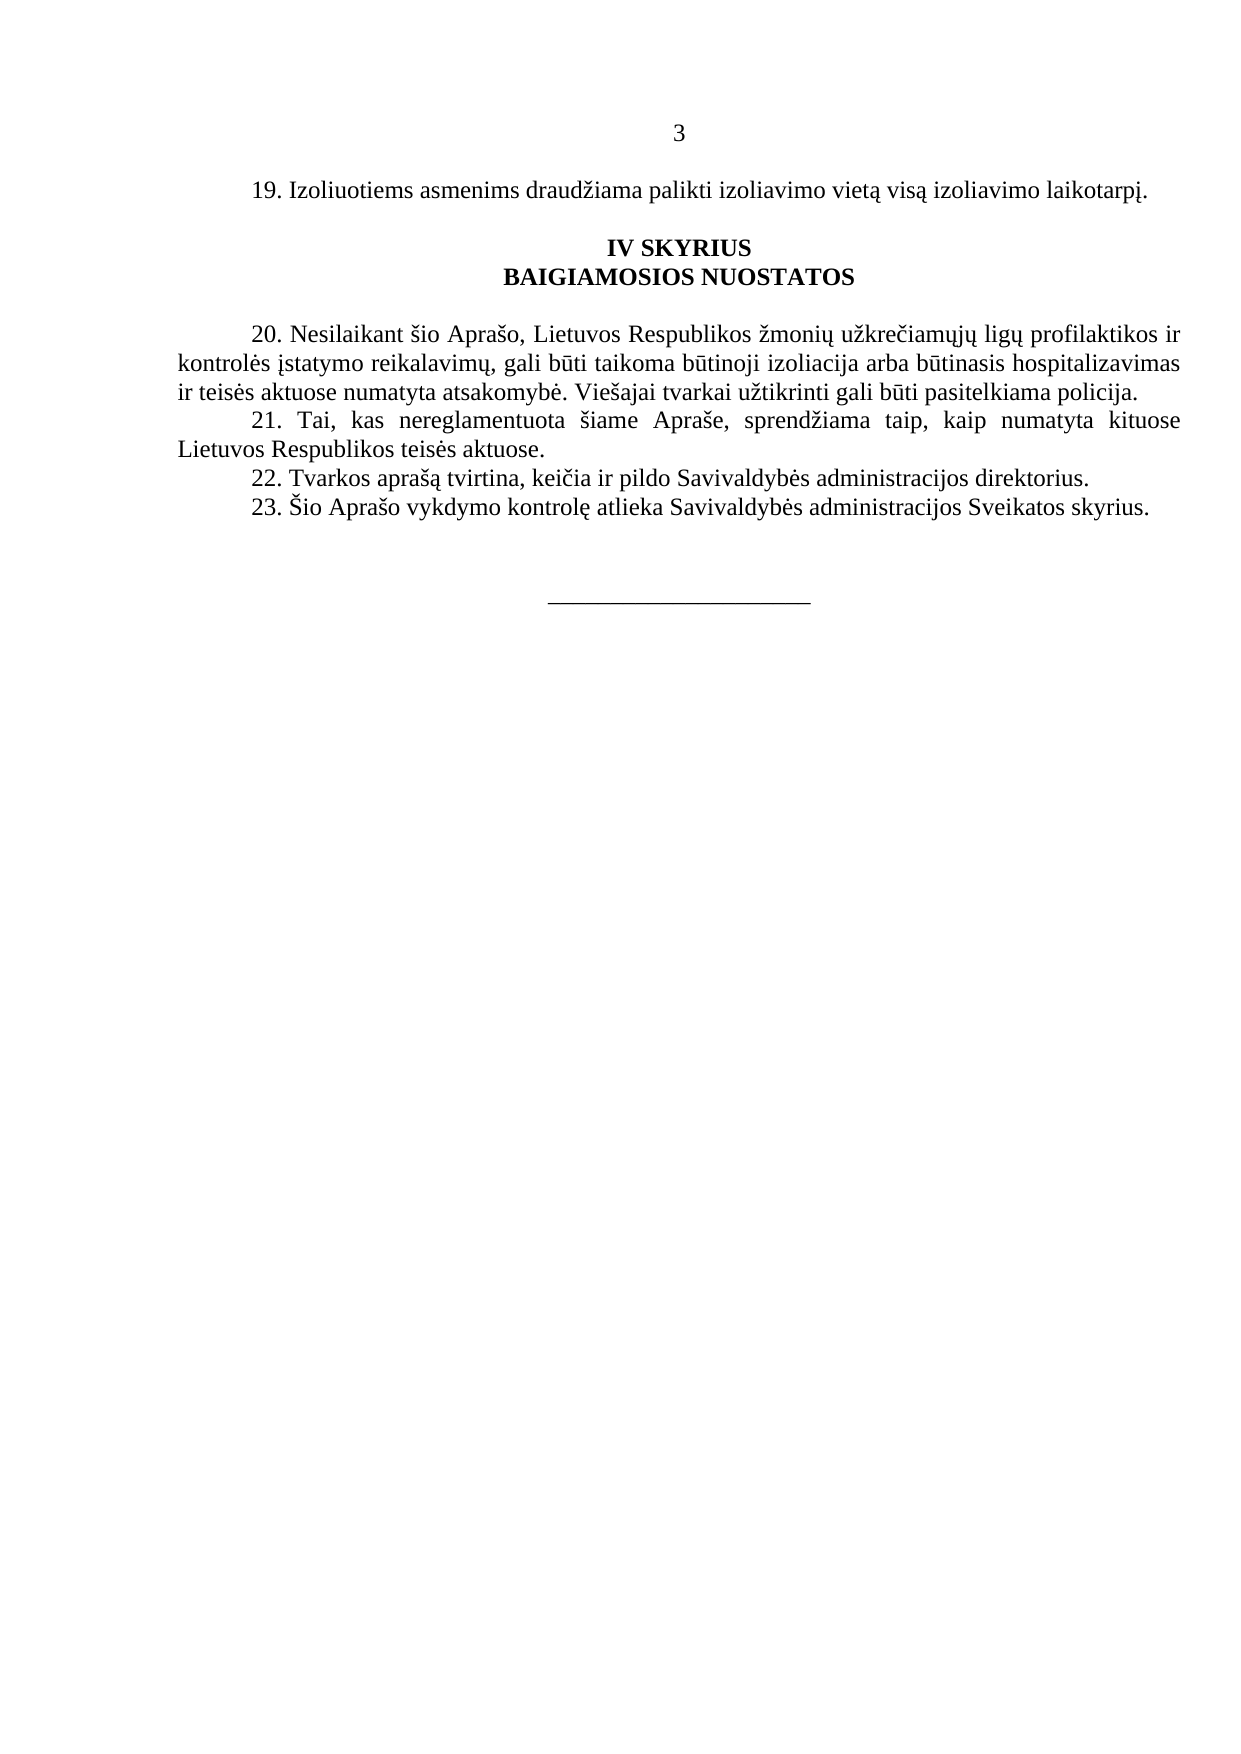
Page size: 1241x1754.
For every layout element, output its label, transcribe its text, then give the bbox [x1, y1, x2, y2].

text BAIGIAMOSIOS NUOSTATOS [177, 262, 1181, 291]
text 19. Izoliuotiems asmenims draudžiama palikti izoliavimo vietą visą izoliavimo laikotarpį. [177, 176, 1181, 204]
text 21. Tai, kas nereglamentuota šiame Apraše, sprendžiama taip, kaip numatyta kituose Lietuvos Respublikos teisės aktuose. [177, 406, 1181, 463]
text 20. Nesilaikant šio Aprašo, Lietuvos Respublikos žmonių užkrečiamųjų ligų profilaktikos ir kontrolės įstatymo reikalavimų, gali būti taikoma būtinoji izoliacija arba būtinasis hospitalizavimas ir teisės aktuose numatyta atsakomybė. Viešajai tvarkai užtikrinti gali būti pasitelkiama policija. [177, 319, 1181, 406]
text _____________________ [177, 578, 1181, 607]
text IV SKYRIUS [177, 233, 1181, 262]
text 22. Tvarkos aprašą tvirtina, keičia ir pildo Savivaldybės administracijos direktorius. [177, 463, 1181, 492]
text 23. Šio Aprašo vykdymo kontrolę atlieka Savivaldybės administracijos Sveikatos skyrius. [177, 492, 1181, 521]
